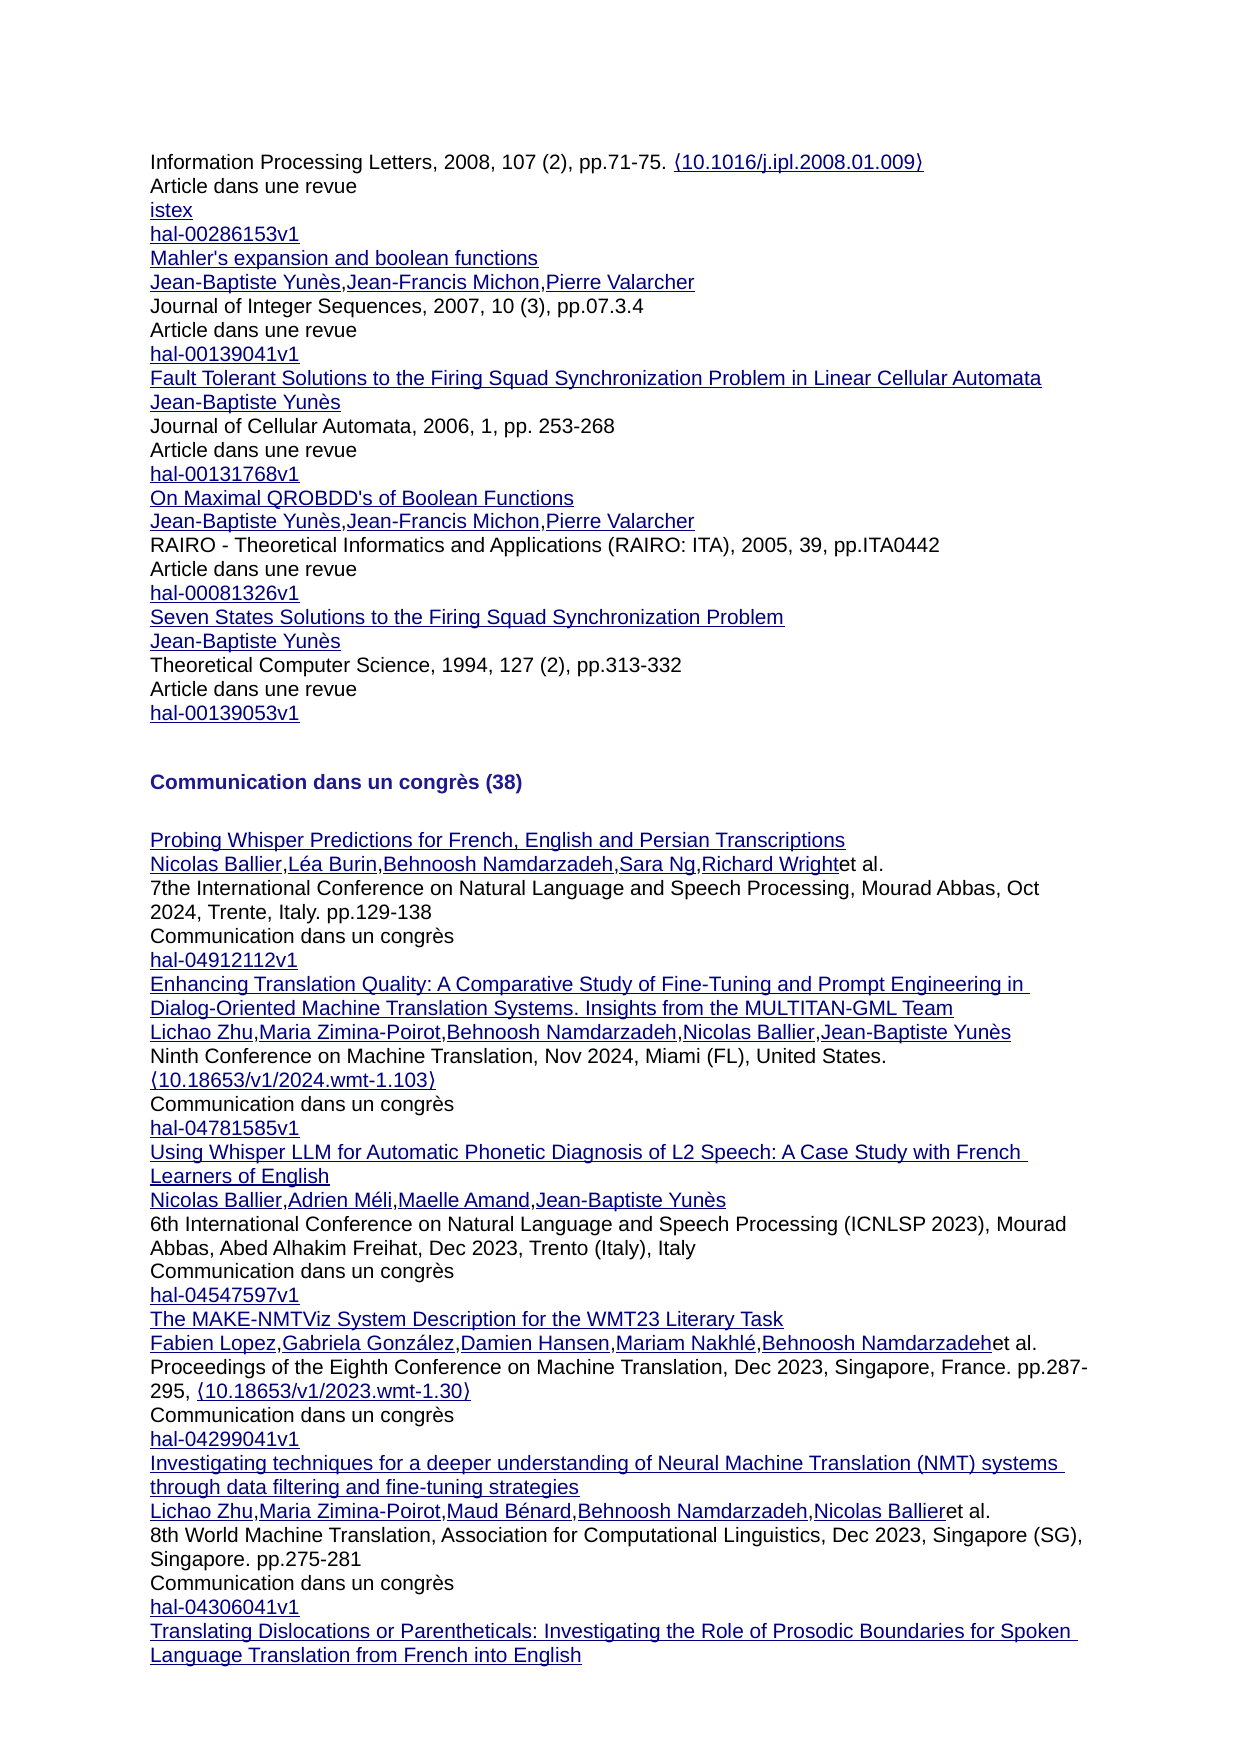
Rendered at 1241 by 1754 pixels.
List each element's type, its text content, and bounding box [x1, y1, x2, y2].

table_cell Fault Tolerant Solutions to the Firing Squad Synchronization Problem in Linear Cellular Automata Jean-Baptiste Yunès Journal of Cellular Automata, 2006, 1, pp. 253-268 Article dans une revue hal-00131768v1 [150, 366, 1090, 485]
table_cell The MAKE-NMTViz System Description for the WMT23 Literary Task Fabien Lopez,Gabriela González,Damien Hansen,Mariam Nakhlé,Behnoosh Namdarzadehet al. Proceedings of the Eighth Conference on Machine Translation, Dec 2023, Singapore, France. pp.287-295, ⟨10.18653/v1/2023.wmt-1.30⟩ Communication dans un congrès hal-04299041v1 [150, 1307, 1090, 1451]
table_cell Seven States Solutions to the Firing Squad Synchronization Problem Jean-Baptiste Yunès Theoretical Computer Science, 1994, 127 (2), pp.313-332 Article dans une revue hal-00139053v1 [150, 605, 1090, 725]
table_header Probing Whisper Predictions for French, English and Persian Transcriptions Nicolas Ballier,Léa Burin,Behnoosh Namdarzadeh,Sara Ng,Richard Wrightet al. 7the International Conference on Natural Language and Speech Processing, Mourad Abbas, Oct 2024, Trente, Italy. pp.129-138 Communication dans un congrès hal-04912112v1 [150, 828, 1090, 972]
table_cell Using Whisper LLM for Automatic Phonetic Diagnosis of L2 Speech: A Case Study with French Learners of English Nicolas Ballier,Adrien Méli,Maelle Amand,Jean-Baptiste Yunès 6th International Conference on Natural Language and Speech Processing (ICNLSP 2023), Mourad Abbas, Abed Alhakim Freihat, Dec 2023, Trento (Italy), Italy Communication dans un congrès hal-04547597v1 [150, 1140, 1090, 1307]
table_cell Translating Dislocations or Parentheticals: Investigating the Role of Prosodic Boundaries for Spoken Language Translation from French into English [150, 1619, 1090, 1667]
table_cell Mahler's expansion and boolean functions Jean-Baptiste Yunès,Jean-Francis Michon,Pierre Valarcher Journal of Integer Sequences, 2007, 10 (3), pp.07.3.4 Article dans une revue hal-00139041v1 [150, 246, 1090, 366]
table_cell On Maximal QROBDD's of Boolean Functions Jean-Baptiste Yunès,Jean-Francis Michon,Pierre Valarcher RAIRO - Theoretical Informatics and Applications (RAIRO: ITA), 2005, 39, pp.ITA0442 Article dans une revue hal-00081326v1 [150, 485, 1090, 605]
table_cell Enhancing Translation Quality: A Comparative Study of Fine-Tuning and Prompt Engineering in Dialog-Oriented Machine Translation Systems. Insights from the MULTITAN-GML Team Lichao Zhu,Maria Zimina-Poirot,Behnoosh Namdarzadeh,Nicolas Ballier,Jean-Baptiste Yunès Ninth Conference on Machine Translation, Nov 2024, Miami (FL), United States. ⟨10.18653/v1/2024.wmt-1.103⟩ Communication dans un congrès hal-04781585v1 [150, 972, 1090, 1139]
subtitle Communication dans un congrès (38) [150, 770, 1090, 794]
table_cell Investigating techniques for a deeper understanding of Neural Machine Translation (NMT) systems through data filtering and fine-tuning strategies Lichao Zhu,Maria Zimina-Poirot,Maud Bénard,Behnoosh Namdarzadeh,Nicolas Ballieret al. 8th World Machine Translation, Association for Computational Linguistics, Dec 2023, Singapore (SG), Singapore. pp.275-281 Communication dans un congrès hal-04306041v1 [150, 1451, 1090, 1619]
table_cell Information Processing Letters, 2008, 107 (2), pp.71-75. ⟨10.1016/j.ipl.2008.01.009⟩ Article dans une revue istex hal-00286153v1 [150, 150, 1090, 246]
